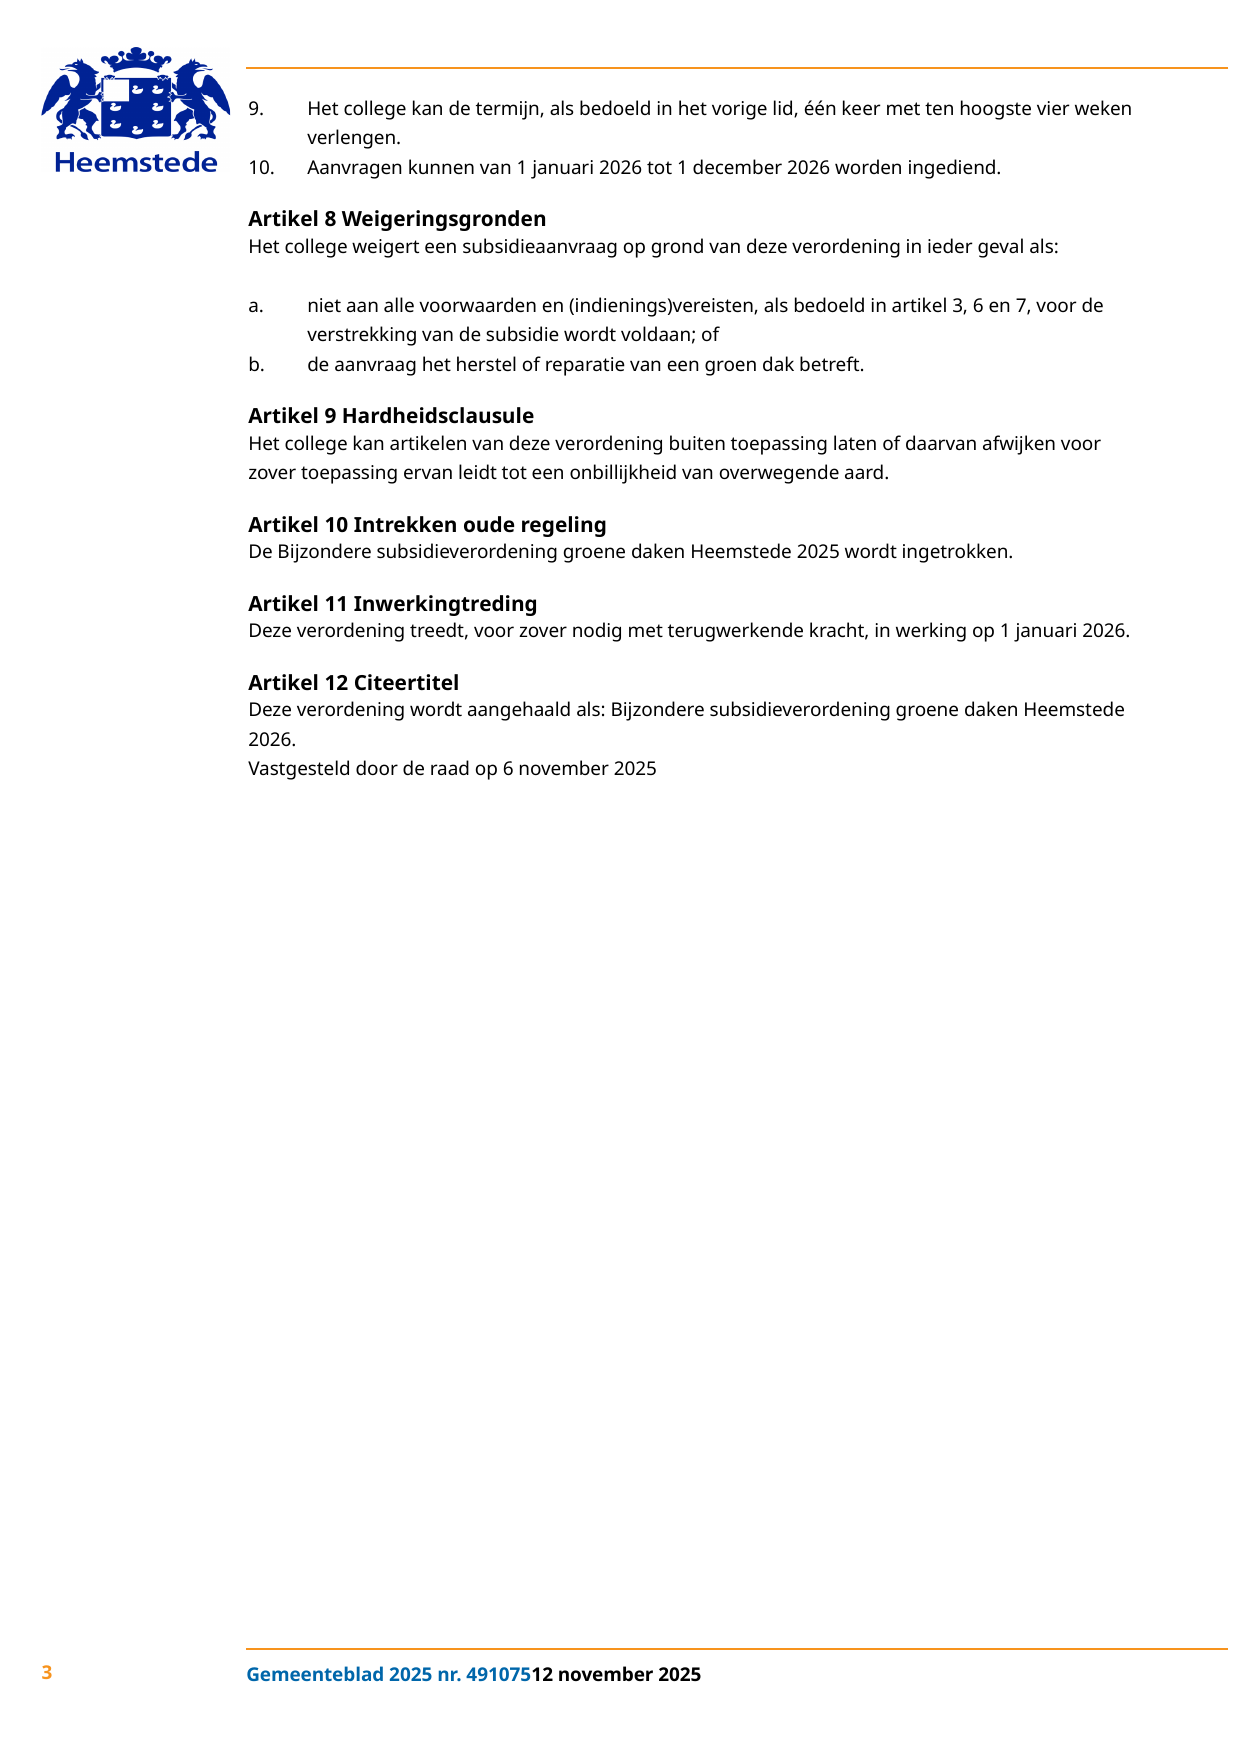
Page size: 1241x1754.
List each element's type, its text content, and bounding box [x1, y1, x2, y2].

text Artikel 12 Citeertitel [248, 668, 1152, 696]
list niet aan alle voorwaarden en (indienings)vereisten, als bedoeld in artikel 3, 6 en 7, voor de verstrekking van de subsidie wordt voldaan; of [248, 292, 1152, 347]
text Deze verordening treedt, voor zover nodig met terugwerkende kracht, in werking op 1 januari 2026. [248, 617, 1152, 643]
list Aanvragen kunnen van 1 januari 2026 tot 1 december 2026 worden ingediend. [248, 154, 1152, 180]
text Het college kan artikelen van deze verordening buiten toepassing laten of daarvan afwijken voor zover toepassing ervan leidt tot een onbillijkheid van overwegende aard. [248, 430, 1152, 485]
text Deze verordening wordt aangehaald als: Bijzondere subsidieverordening groene daken Heemstede 2026. [248, 696, 1152, 751]
list Het college kan de termijn, als bedoeld in het vorige lid, één keer met ten hoogste vier weken verlengen. [248, 95, 1152, 150]
picture [41, 47, 231, 172]
text De Bijzondere subsidieverordening groene daken Heemstede 2025 wordt ingetrokken. [248, 538, 1152, 564]
list de aanvraag het herstel of reparatie van een groen dak betreft. [248, 351, 1152, 377]
text Artikel 10 Intrekken oude regeling [248, 510, 1152, 538]
text Artikel 9 Hardheidsclausule [248, 402, 1152, 430]
text Artikel 8 Weigeringsgronden [248, 204, 1152, 233]
text Vastgesteld door de raad op 6 november 2025 [248, 755, 1152, 781]
text Het college weigert een subsidieaanvraag op grond van deze verordening in ieder geval als: [248, 233, 1152, 258]
text Artikel 11 Inwerkingtreding [248, 589, 1152, 617]
